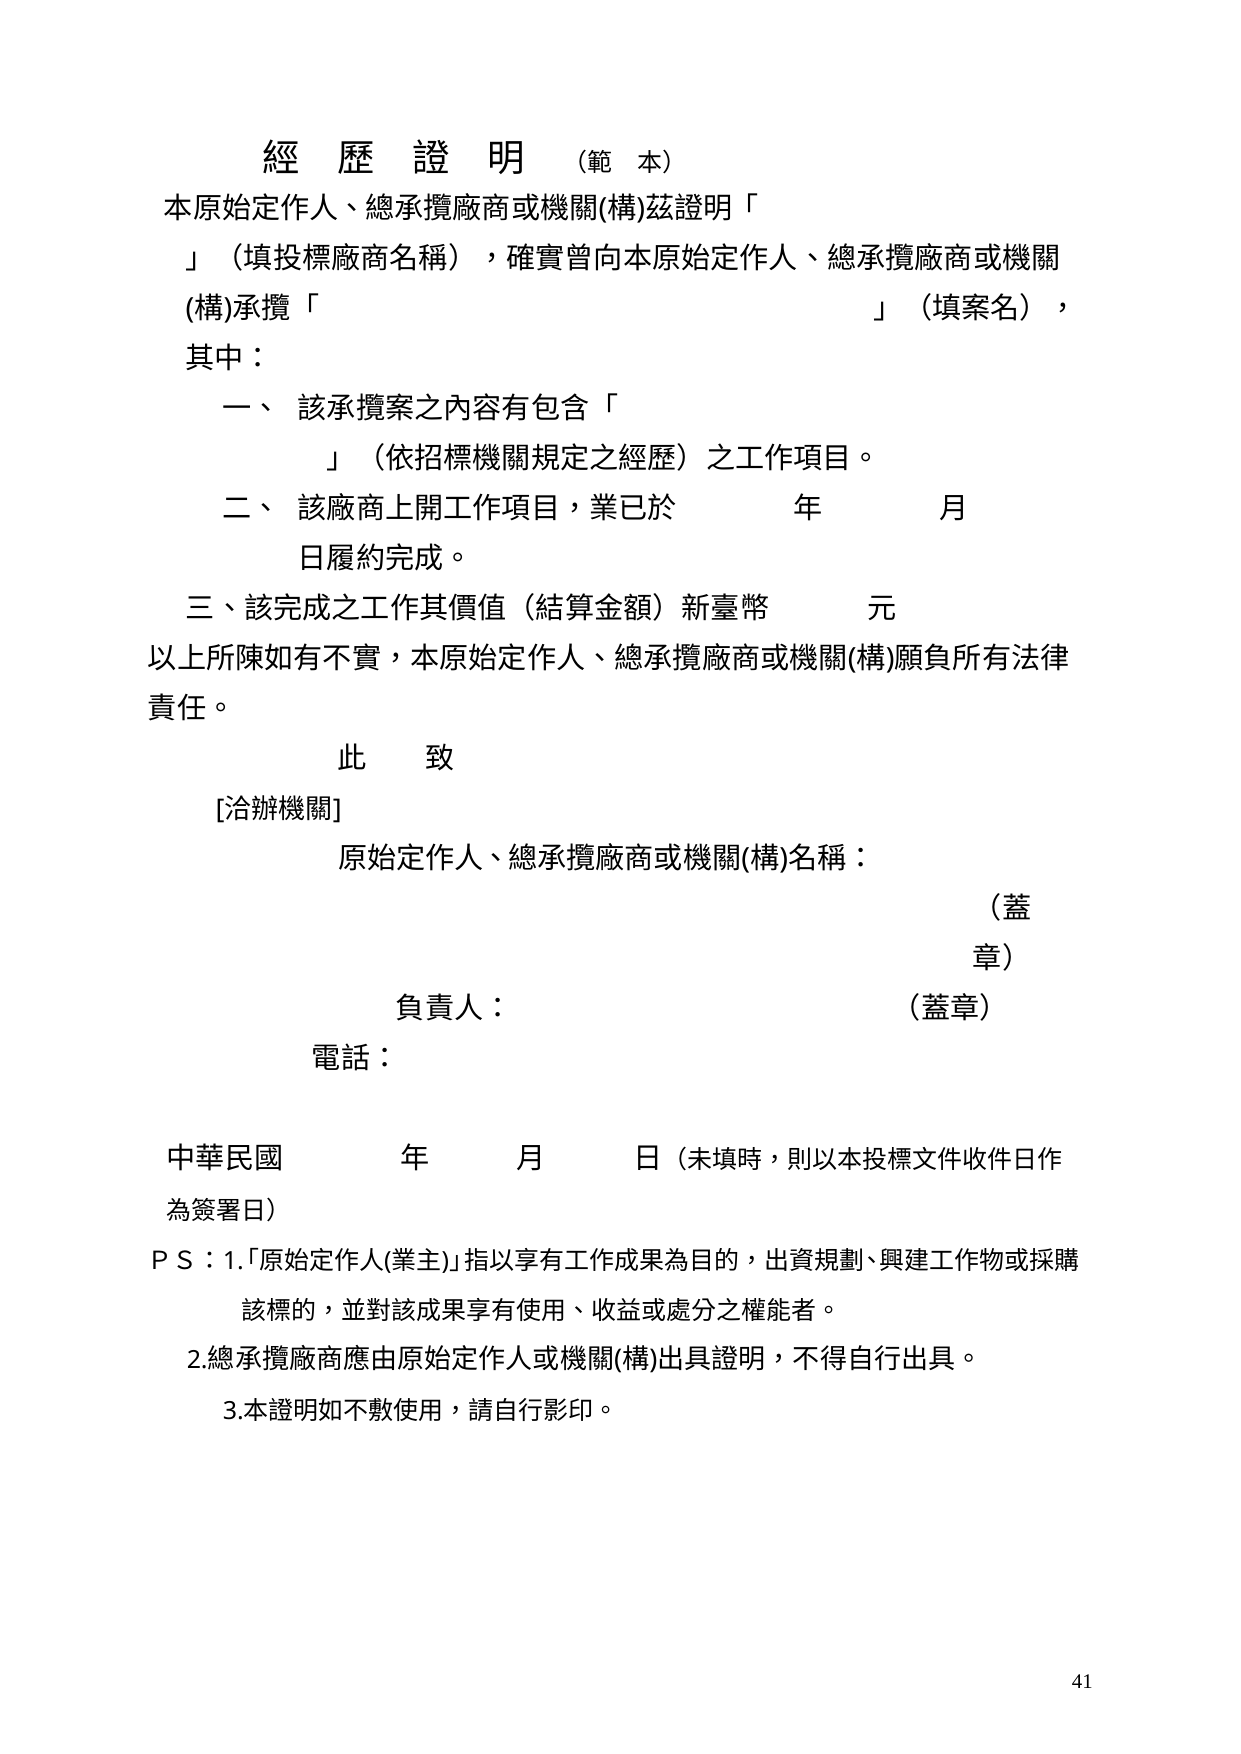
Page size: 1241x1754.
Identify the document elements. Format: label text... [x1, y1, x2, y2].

text 負責人： （蓋章） [148, 977, 1079, 1027]
text 中華民國 年 月 日（未填時，則以本投標文件收件日作為簽署日） [166, 1127, 1079, 1227]
text 電話： [148, 1027, 1079, 1077]
text 經 歷 證 明 （範 本） [148, 148, 1092, 177]
text 原始定作人、總承攬廠商或機關(構)名稱： （蓋章） [221, 827, 1079, 977]
text 2.總承攬廠商應由原始定作人或機關(構)出具證明，不得自行出具。 [148, 1327, 1079, 1377]
text 三、該完成之工作其價值（結算金額）新臺幣 元 [148, 577, 1079, 627]
text [洽辦機關] [148, 777, 1079, 827]
text 此 致 [148, 727, 1079, 777]
text 3.本證明如不敷使用，請自行影印。 [223, 1377, 1079, 1427]
list 該承攬案之內容有包含「 」（依招標機關規定之經歷）之工作項目。 [222, 377, 1079, 477]
list 該廠商上開工作項目，業已於 年 月 日履約完成。 [222, 477, 1079, 577]
text 以上所陳如有不實，本原始定作人、總承攬廠商或機關(構)願負所有法律責任。 [148, 627, 1079, 727]
text 本原始定作人、總承攬廠商或機關(構)茲證明「 」（填投標廠商名稱），確實曾向本原始定作人、總承攬廠商或機關(構)承攬「 」（填案名），其中： [164, 177, 1079, 377]
text ＰＳ：1.「原始定作人(業主)」指以享有工作成果為目的，出資規劃、興建工作物或採購該標的，並對該成果享有使用、收益或處分之權能者。 [148, 1227, 1079, 1327]
